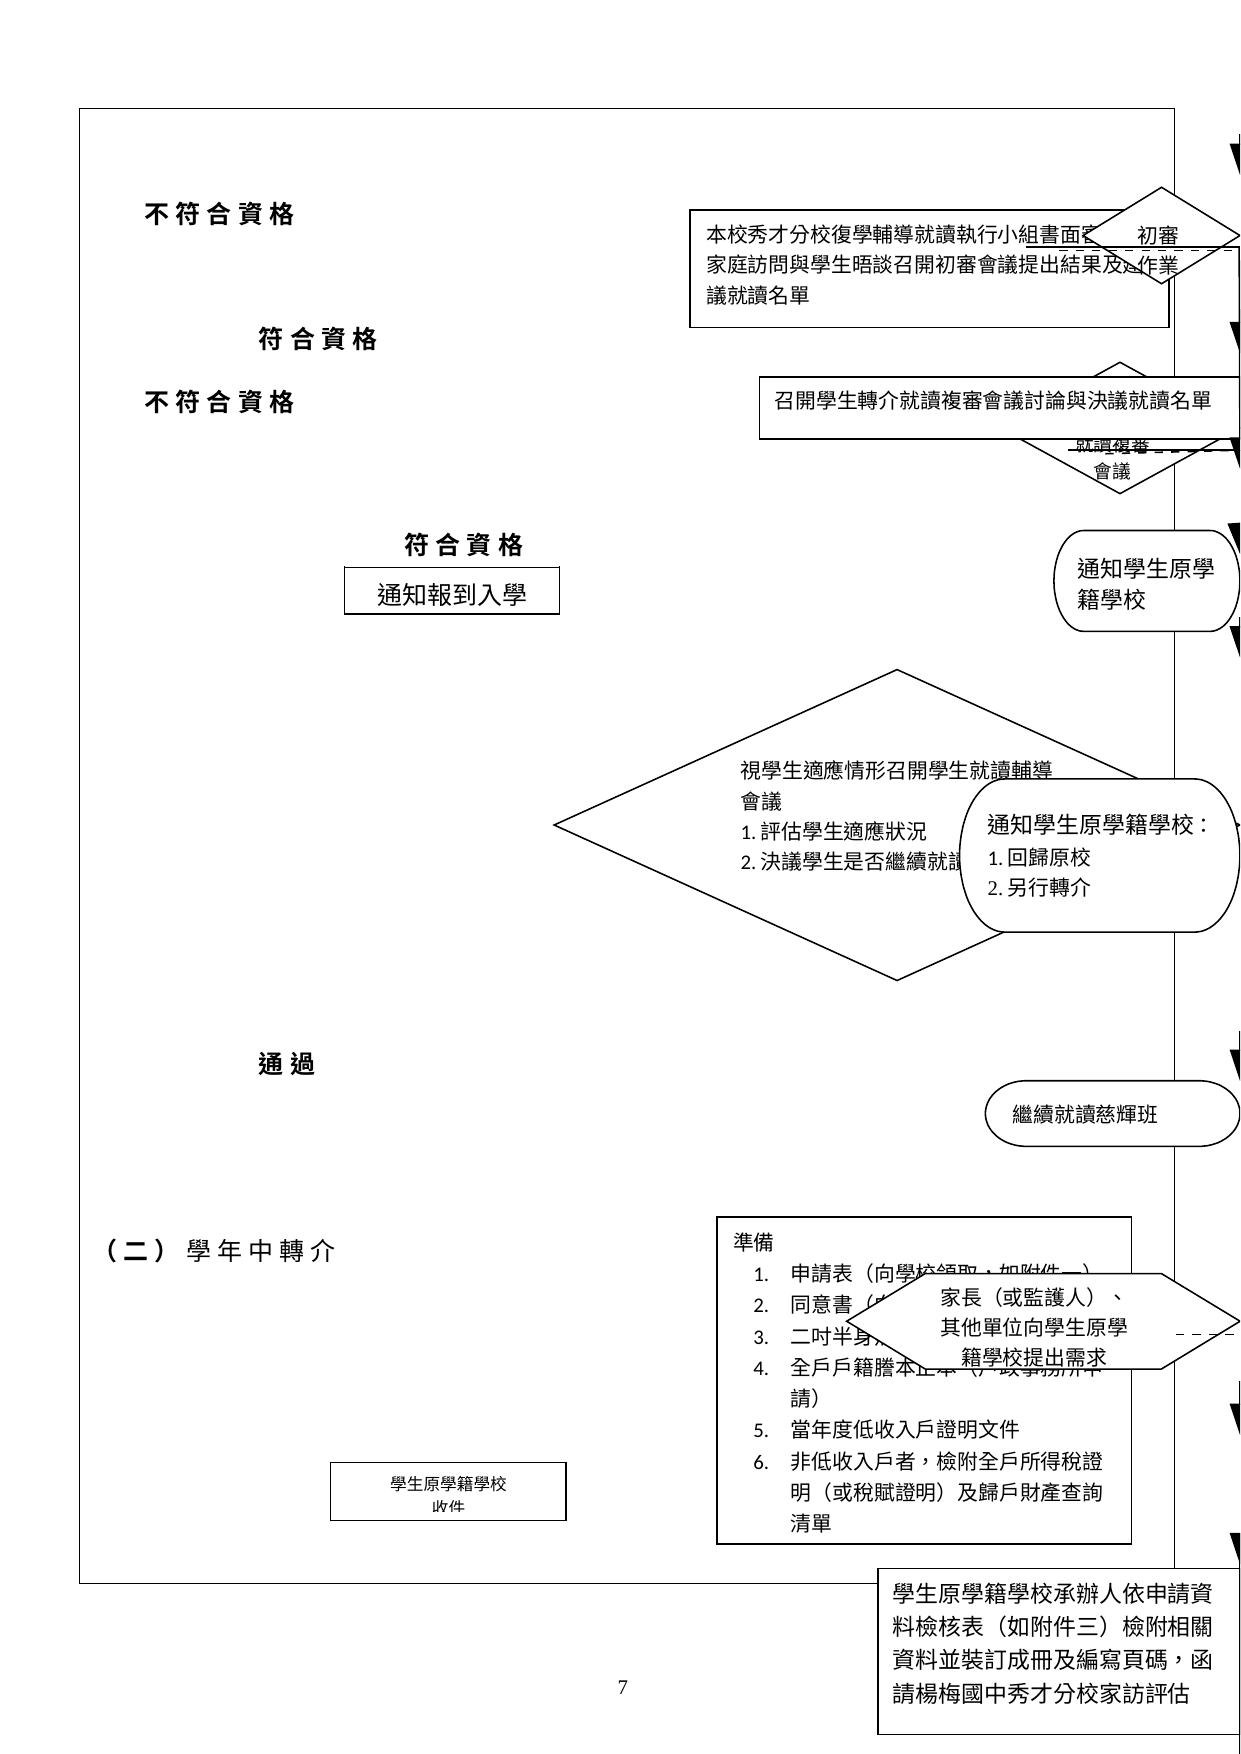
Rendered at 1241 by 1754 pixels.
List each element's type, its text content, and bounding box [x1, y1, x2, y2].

table_cell 六、轉介就讀流程 （一）學年初轉介 不符合資格 符合資格 不符合資格 符合資格 通過 （二）學年中轉介 初審結果 初審結果 初審結果 不符合資格 符合資格 [718, 1218, 1131, 1543]
table_cell 六、轉介就讀流程 （一）學年初轉介 不符合資格 符合資格 不符合資格 符合資格 通過 （二）學年中轉介 初審結果 初審結果 初審結果 不符合資格 符合資格 [80, 109, 1174, 1583]
table_cell 六、轉介就讀流程 （一）學年初轉介 不符合資格 符合資格 不符合資格 符合資格 通過 （二）學年中轉介 初審結果 初審結果 初審結果 不符合資格 符合資格 [691, 211, 1168, 327]
